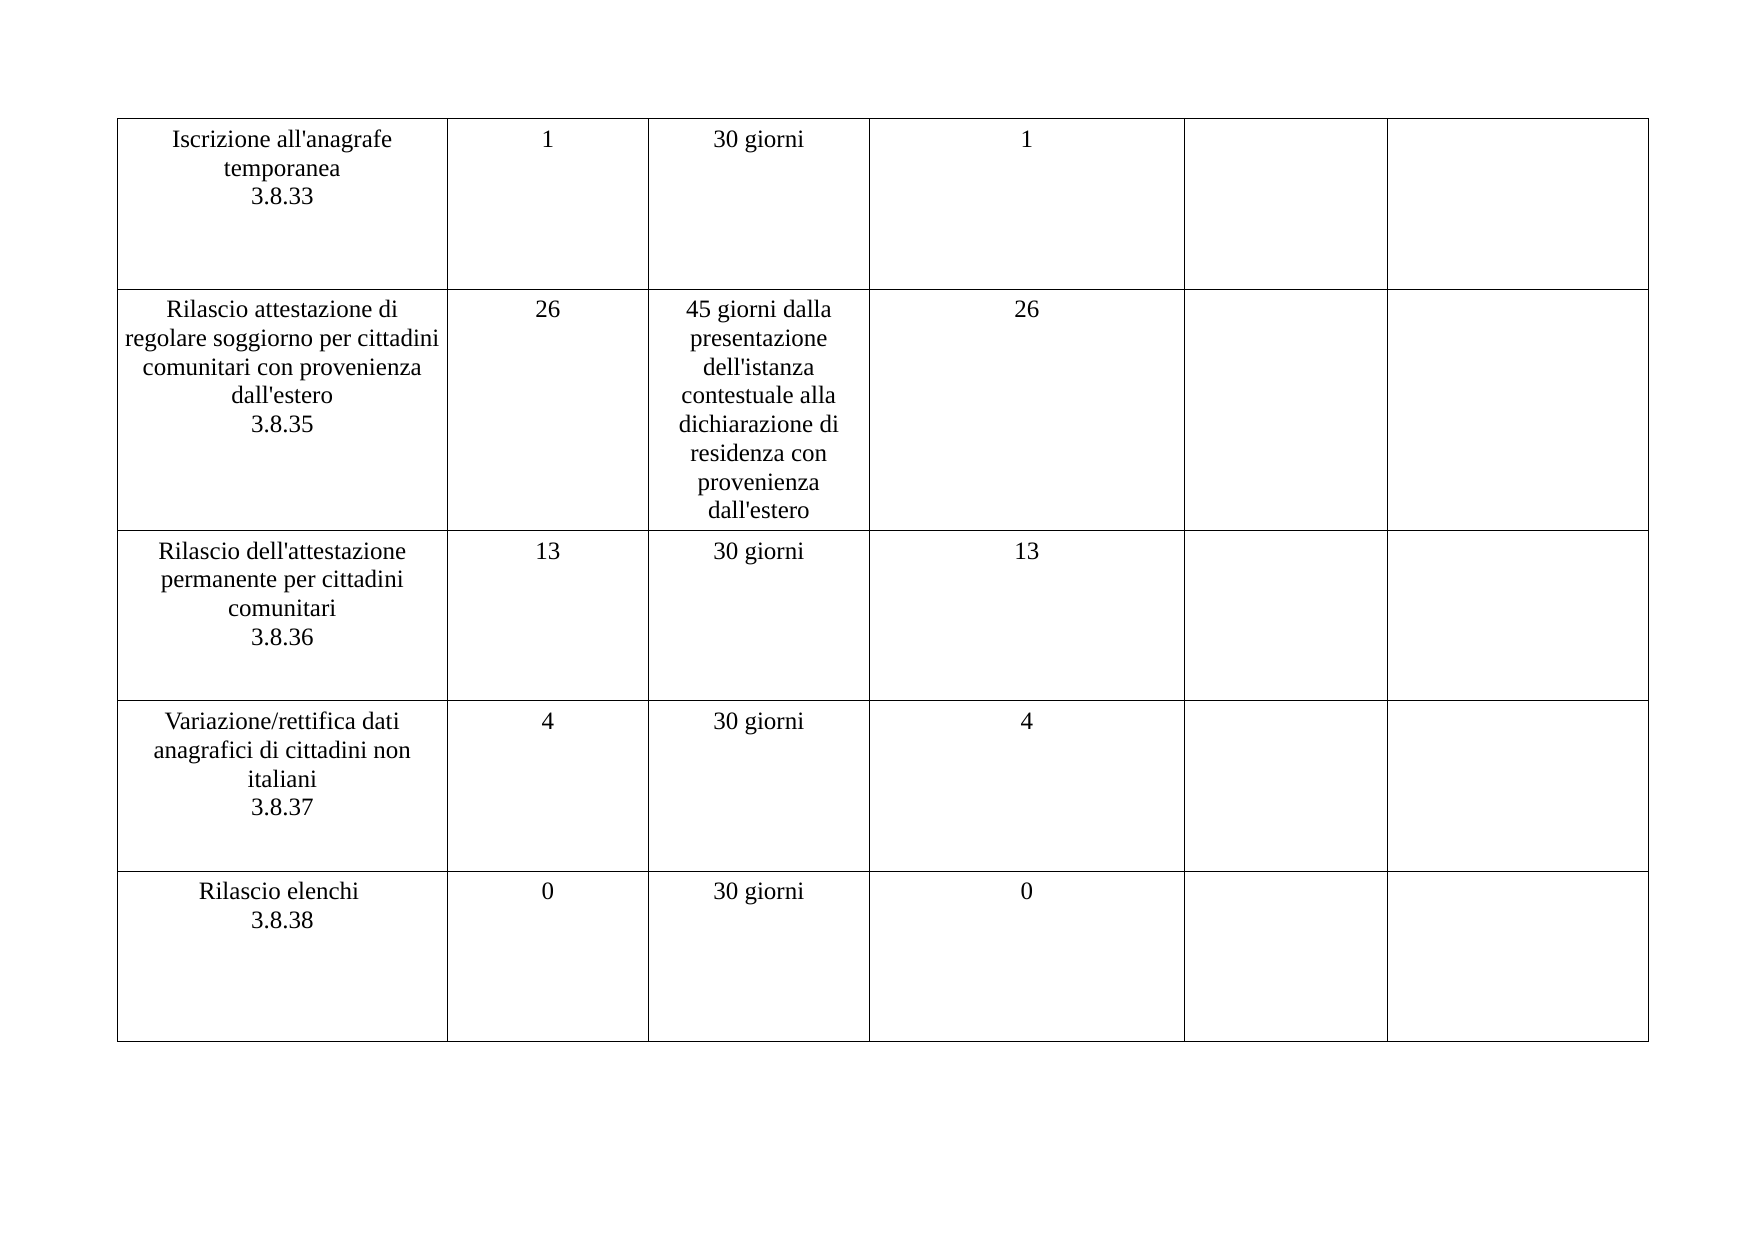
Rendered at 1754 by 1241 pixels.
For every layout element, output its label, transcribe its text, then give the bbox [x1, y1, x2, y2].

table_cell 1 [870, 119, 1184, 288]
table_cell [1185, 119, 1387, 288]
table_cell [1388, 290, 1648, 530]
table_cell [1388, 701, 1648, 871]
table_cell 13 [870, 531, 1184, 700]
table_cell [1388, 531, 1648, 700]
table_cell Variazione/rettifica dati anagrafici di cittadini non italiani 3.8.37 [118, 701, 447, 871]
table_cell 30 giorni [649, 872, 869, 1041]
table_cell 0 [870, 872, 1184, 1041]
table_cell 30 giorni [649, 119, 869, 288]
table_cell [1388, 119, 1648, 288]
table_cell [1185, 290, 1387, 530]
table_cell 26 [870, 290, 1184, 530]
table_cell 0 [448, 872, 648, 1041]
table_cell Rilascio dell'attestazione permanente per cittadini comunitari 3.8.36 [118, 531, 447, 700]
table_cell 26 [448, 290, 648, 530]
table_cell Rilascio elenchi 3.8.38 [118, 872, 447, 1041]
table_cell 13 [448, 531, 648, 700]
table_cell [1185, 531, 1387, 700]
table_cell 30 giorni [649, 531, 869, 700]
table_cell 45 giorni dalla presentazione dell'istanza contestuale alla dichiarazione di residenza con provenienza dall'estero [649, 290, 869, 530]
table_cell 4 [448, 701, 648, 871]
table_cell [1185, 872, 1387, 1041]
table_cell 1 [448, 119, 648, 288]
table_cell Rilascio attestazione di regolare soggiorno per cittadini comunitari con provenienza dall'estero 3.8.35 [118, 290, 447, 530]
table_cell [1185, 701, 1387, 871]
table_cell Iscrizione all'anagrafe temporanea 3.8.33 [118, 119, 447, 288]
table_cell [1388, 872, 1648, 1041]
table_cell 30 giorni [649, 701, 869, 871]
table_cell 4 [870, 701, 1184, 871]
